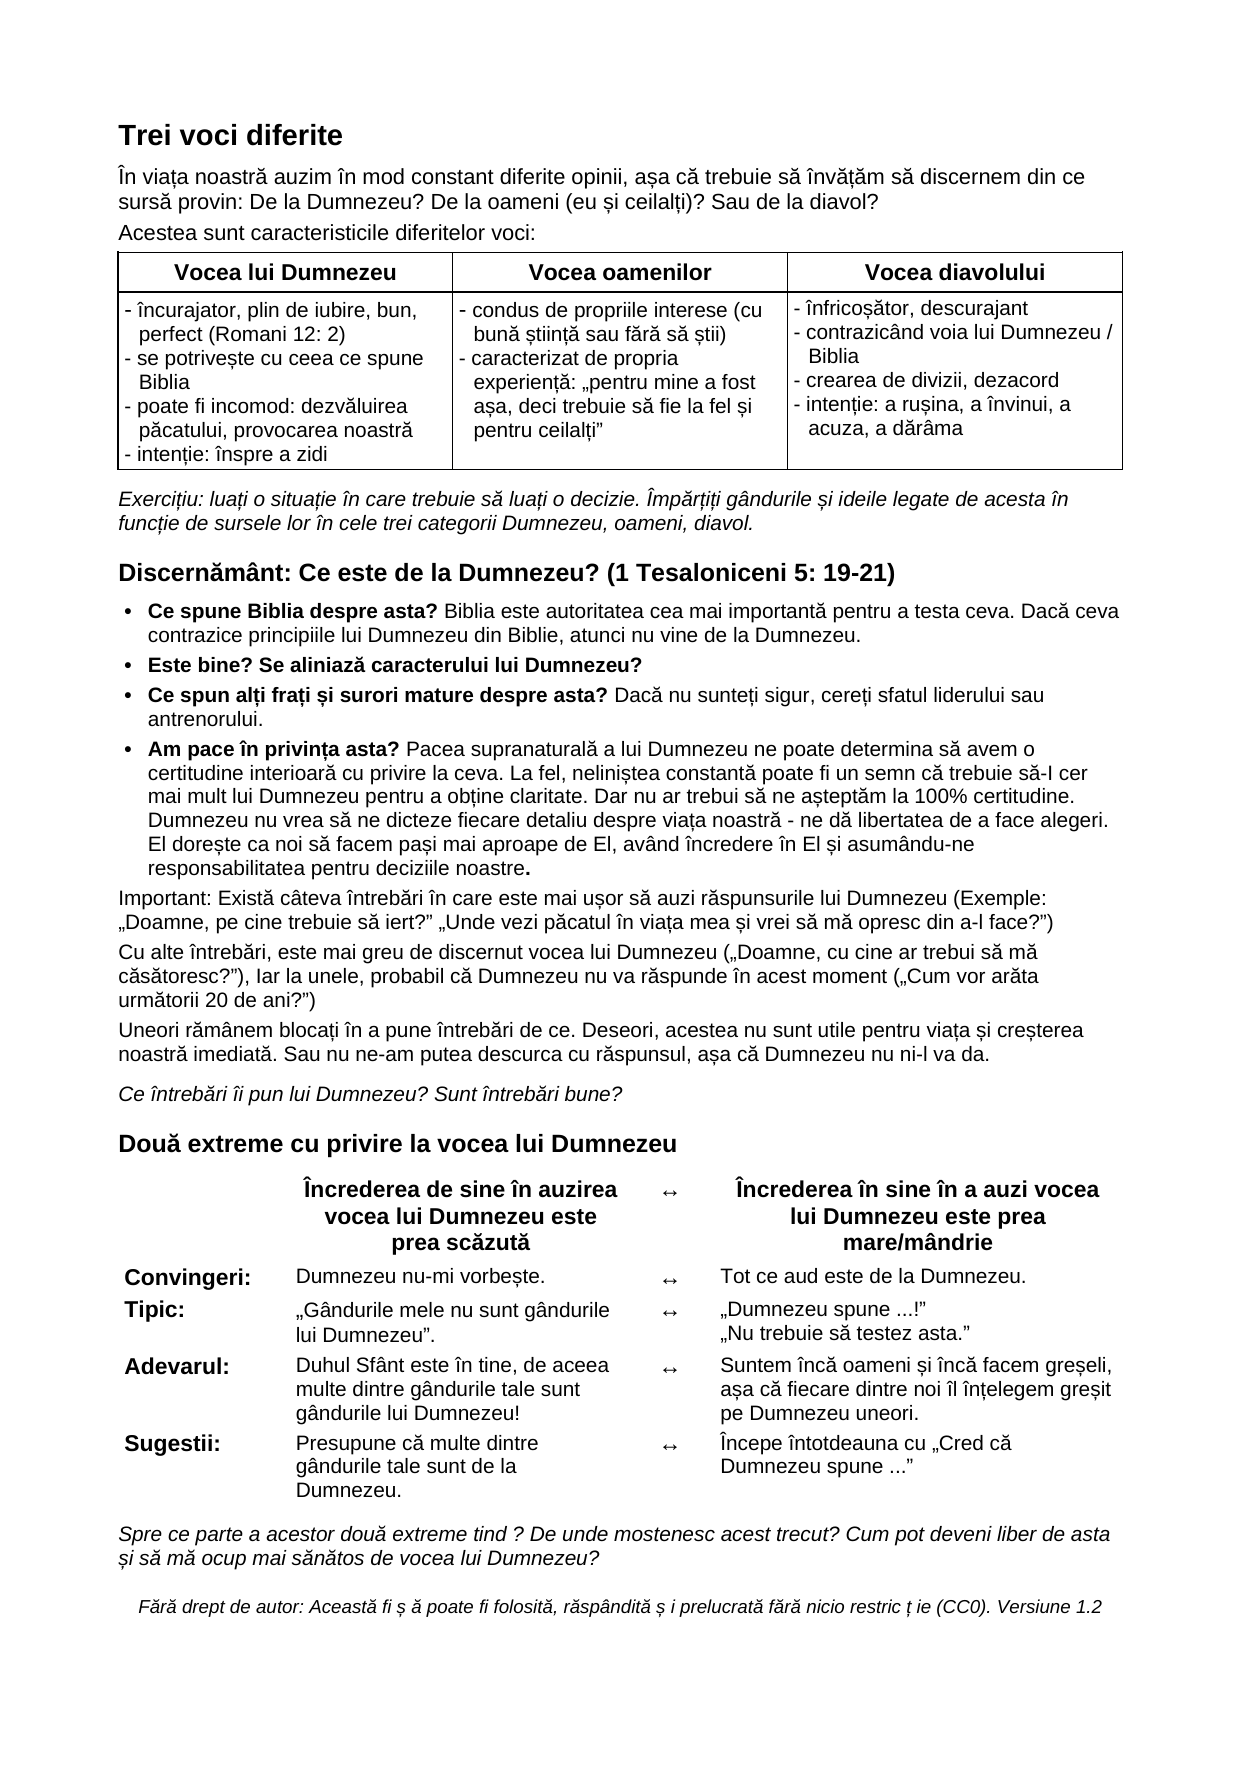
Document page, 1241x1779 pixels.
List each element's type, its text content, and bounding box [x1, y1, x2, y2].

text Spre ce parte a acestor două extreme tind ? De unde mostenesc acest trecut? Cum pot deveni liber de asta și să mă ocup mai sănătos de vocea lui Dumnezeu? [118, 1521, 1122, 1569]
text Exercițiu: luați o situație în care trebuie să luați o decizie. Împărțiți gândurile și ideile legate de acesta în funcție de sursele lor în cele trei categorii Dumnezeu, oameni, diavol. [118, 486, 1122, 534]
table_header Încrederea de sine în auzirea vocea lui Dumnezeu este prea scăzută [290, 1170, 632, 1261]
table_header Încrederea în sine în a auzi vocea lui Dumnezeu este prea mare/mândrie [714, 1170, 1121, 1261]
list Ce spune Biblia despre asta? Biblia este autoritatea cea mai importantă pentru a testa ceva. Dacă ceva contrazice principiile lui Dumnezeu din Biblie, atunci nu vine de la Dumnezeu. [124, 599, 1122, 647]
list Ce spun alți frați și surori mature despre asta? Dacă nu sunteți sigur, cereți sfatul liderului sau antrenorului. [124, 683, 1122, 731]
table_cell Tipic: [118, 1294, 290, 1350]
table_cell Începe întotdeauna cu „Cred că Dumnezeu spune ...” [714, 1428, 1121, 1505]
table_cell Convingeri: [118, 1261, 290, 1293]
text Uneori rămânem blocați în a pune întrebări de ce. Deseori, acestea nu sunt utile pentru viața și creșterea noastră imediată. Sau nu ne-am putea descurca cu răspunsul, așa că Dumnezeu nu ni-l va da. [118, 1017, 1122, 1065]
table_cell „Gândurile mele nu sunt gândurile lui Dumnezeu”. [290, 1294, 632, 1350]
table_cell Tot ce aud este de la Dumnezeu. [714, 1261, 1121, 1293]
text Acestea sunt caracteristicile diferitelor voci: [118, 220, 1122, 246]
table_header Vocea diavolului [788, 253, 1122, 291]
table_cell Suntem încă oameni și încă facem greșeli, așa că fiecare dintre noi îl înțelegem greșit pe Dumnezeu uneori. [714, 1350, 1121, 1427]
list Este bine? Se aliniază caracterului lui Dumnezeu? [124, 653, 1122, 677]
table_cell Presupune că multe dintre gândurile tale sunt de la Dumnezeu. [290, 1428, 632, 1505]
list Am pace în privința asta? Pacea supranaturală a lui Dumnezeu ne poate determina să avem o certitudine interioară cu privire la ceva. La fel, neliniștea constantă poate fi un semn că trebuie să-I cer mai mult lui Dumnezeu pentru a obține claritate. Dar nu ar trebui să ne așteptăm la 100% certitudine. Dumnezeu nu vrea să ne dicteze fiecare detaliu despre viața noastră - ne dă libertatea de a face alegeri. El dorește ca noi să facem pași mai aproape de El, având încredere în El și asumându-ne responsabilitatea pentru deciziile noastre. [124, 736, 1122, 880]
text Cu alte întrebări, este mai greu de discernut vocea lui Dumnezeu („Doamne, cu cine ar trebui să mă căsătoresc?”), Iar la unele, probabil că Dumnezeu nu va răspunde în acest moment („Cum vor arăta următorii 20 de ani?”) [118, 940, 1122, 1012]
table_cell ↔ [632, 1261, 714, 1293]
table_cell ↔ [632, 1294, 714, 1350]
subtitle Discernământ: Ce este de la Dumnezeu? (1 Tesaloniceni 5: 19-21) [118, 558, 1122, 587]
table_header Vocea lui Dumnezeu [119, 253, 452, 291]
table_cell Adevarul: [118, 1350, 290, 1427]
text În viața noastră auzim în mod constant diferite opinii, așa că trebuie să învățăm să discernem din ce sursă provin: De la Dumnezeu? De la oameni (eu și ceilalți)? Sau de la diavol? [118, 164, 1122, 214]
table_cell Dumnezeu nu-mi vorbește. [290, 1261, 632, 1293]
table_cell „Dumnezeu spune ...!” „Nu trebuie să testez asta.” [714, 1294, 1121, 1350]
text Important: Există câteva întrebări în care este mai ușor să auzi răspunsurile lui Dumnezeu (Exemple: „Doamne, pe cine trebuie să iert?” „Unde vezi păcatul în viața mea și vrei să mă opresc din a-l face?”) [118, 886, 1122, 934]
table_header Vocea oamenilor [453, 253, 787, 291]
table_header ↔ [632, 1170, 714, 1261]
table_cell Sugestii: [118, 1428, 290, 1505]
subtitle Trei voci diferite [118, 118, 1122, 152]
table_cell ↔ [632, 1350, 714, 1427]
table_cell - condus de propriile interese (cu bună știință sau fără să știi) - caracterizat de propria experiență: „pentru mine a fost așa, deci trebuie să fie la fel și pentru ceilalți” [453, 293, 787, 469]
table_cell Duhul Sfânt este în tine, de aceea multe dintre gândurile tale sunt gândurile lui Dumnezeu! [290, 1350, 632, 1427]
table_cell - înfricoșător, descurajant - contrazicând voia lui Dumnezeu / Biblia - crearea de divizii, dezacord - intenție: a rușina, a învinui, a acuza, a dărâma [788, 293, 1122, 469]
text Ce întrebări îi pun lui Dumnezeu? Sunt întrebări bune? [118, 1082, 1122, 1106]
table_cell - încurajator, plin de iubire, bun, perfect (Romani 12: 2) - se potrivește cu ceea ce spune Biblia - poate fi incomod: dezvăluirea păcatului, provocarea noastră - intenție: înspre a zidi [119, 293, 452, 469]
table_header [118, 1170, 290, 1261]
subtitle Două extreme cu privire la vocea lui Dumnezeu [118, 1129, 1122, 1158]
table_cell ↔ [632, 1428, 714, 1505]
